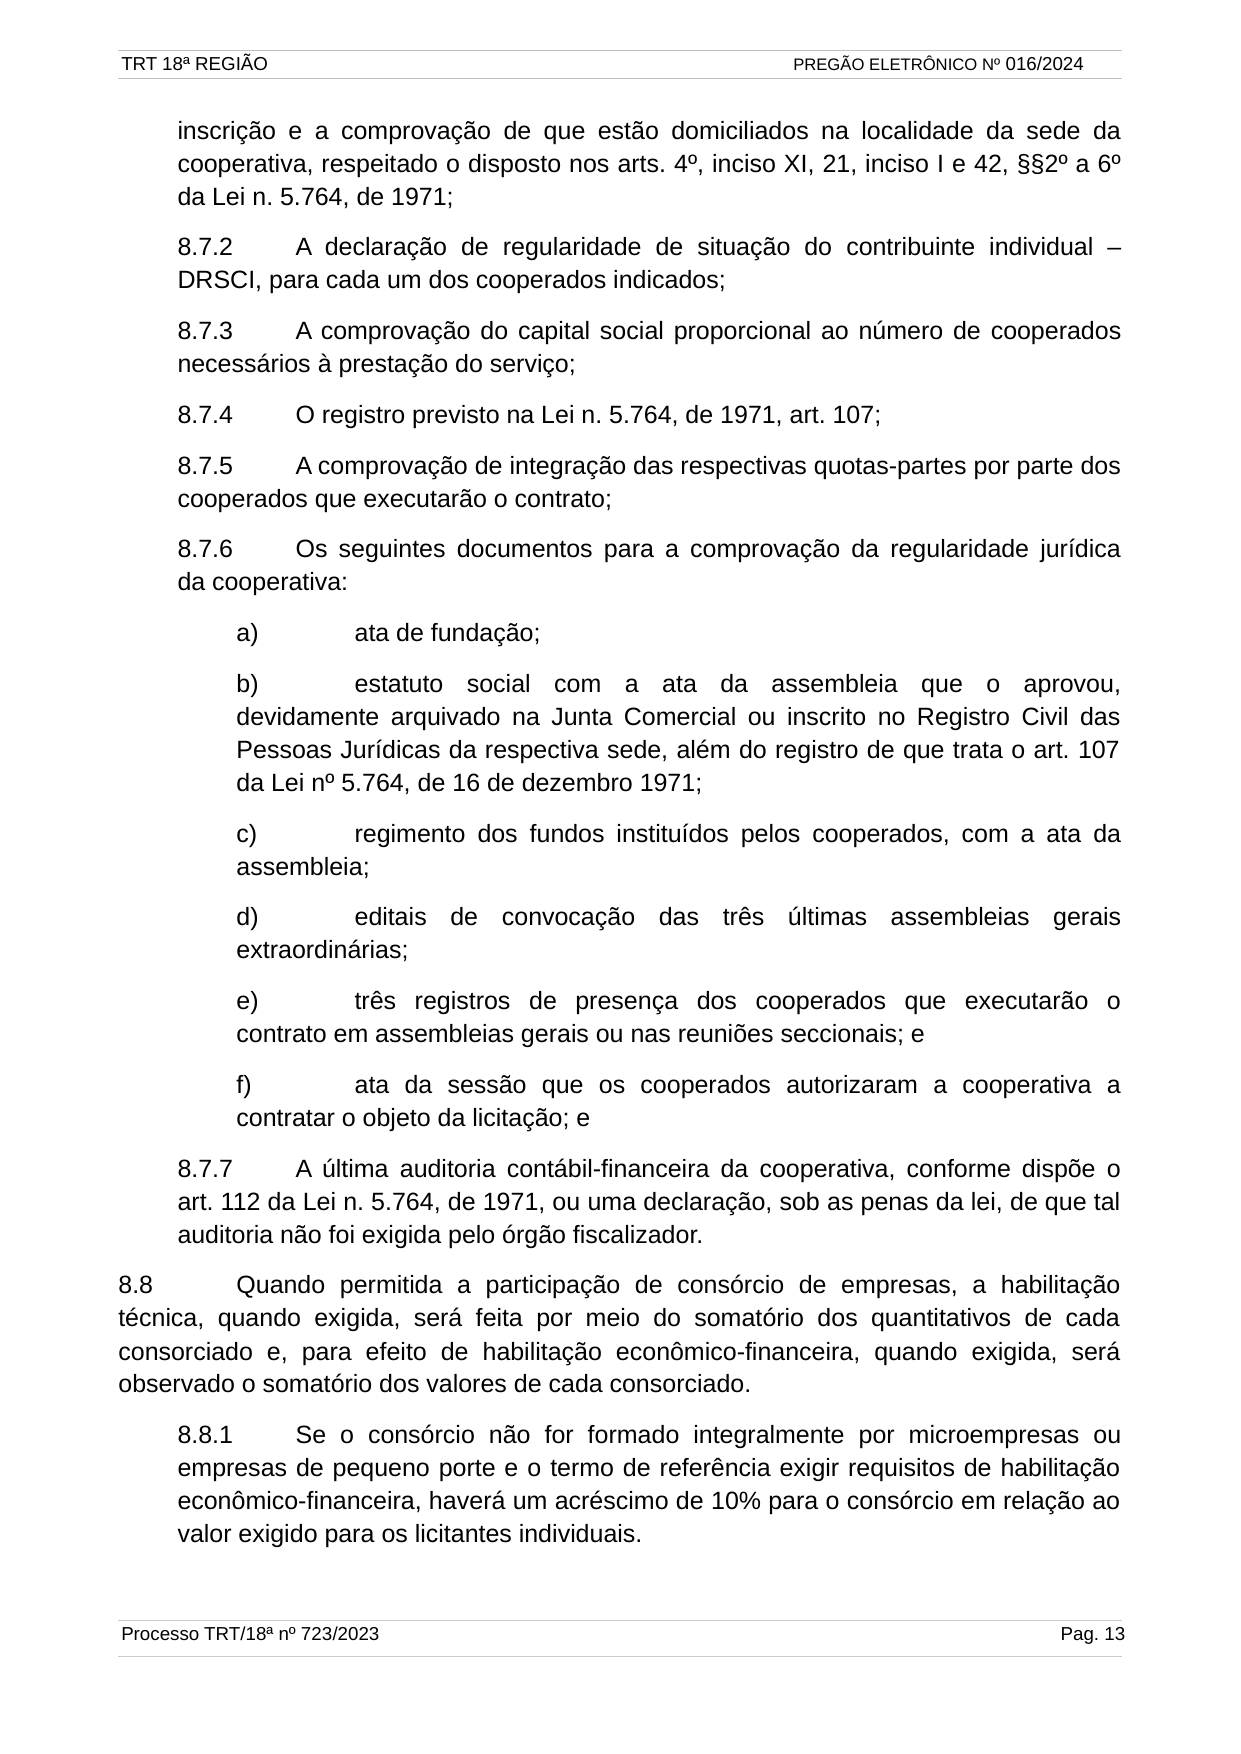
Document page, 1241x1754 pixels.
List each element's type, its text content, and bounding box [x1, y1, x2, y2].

text c) regimento dos fundos instituídos pelos cooperados, com a ata da assembleia; [236, 819, 1122, 880]
text b) estatuto social com a ata da assembleia que o aprovou, devidamente arquivado na Junta Comercial ou inscrito no Registro Civil das Pessoas Jurídicas da respectiva sede, além do registro de que trata o art. 107 da Lei nº 5.764, de 16 de dezembro 1971; [236, 669, 1122, 797]
text 8.7.5 A comprovação de integração das respectivas quotas-partes por parte dos cooperados que executarão o contrato; [177, 451, 1122, 512]
text 8.8.1 Se o consórcio não for formado integralmente por microempresas ou empresas de pequeno porte e o termo de referência exigir requisitos de habilitação econômico-financeira, haverá um acréscimo de 10% para o consórcio em relação ao valor exigido para os licitantes individuais. [177, 1420, 1122, 1548]
text e) três registros de presença dos cooperados que executarão o contrato em assembleias gerais ou nas reuniões seccionais; e [236, 986, 1122, 1048]
text inscrição e a comprovação de que estão domiciliados na localidade da sede da cooperativa, respeitado o disposto nos arts. 4º, inciso XI, 21, inciso I e 42, §§2º a 6º da Lei n. 5.764, de 1971; [177, 116, 1122, 210]
text 8.7.3 A comprovação do capital social proporcional ao número de cooperados necessários à prestação do serviço; [177, 316, 1122, 378]
text 8.7.6 Os seguintes documentos para a comprovação da regularidade jurídica da cooperativa: [177, 534, 1122, 596]
text d) editais de convocação das três últimas assembleias gerais extraordinárias; [236, 902, 1122, 964]
text 8.7.7 A última auditoria contábil-financeira da cooperativa, conforme dispõe o art. 112 da Lei n. 5.764, de 1971, ou uma declaração, sob as penas da lei, de que tal auditoria não foi exigida pelo órgão fiscalizador. [177, 1154, 1122, 1248]
text 8.8 Quando permitida a participação de consórcio de empresas, a habilitação técnica, quando exigida, será feita por meio do somatório dos quantitativos de cada consorciado e, para efeito de habilitação econômico-financeira, quando exigida, será observado o somatório dos valores de cada consorciado. [118, 1270, 1122, 1398]
text 8.7.2 A declaração de regularidade de situação do contribuinte individual – DRSCI, para cada um dos cooperados indicados; [177, 232, 1122, 294]
text a) ata de fundação; [236, 618, 1122, 647]
text f) ata da sessão que os cooperados autorizaram a cooperativa a contratar o objeto da licitação; e [236, 1070, 1122, 1132]
text 8.7.4 O registro previsto na Lei n. 5.764, de 1971, art. 107; [177, 400, 1122, 429]
